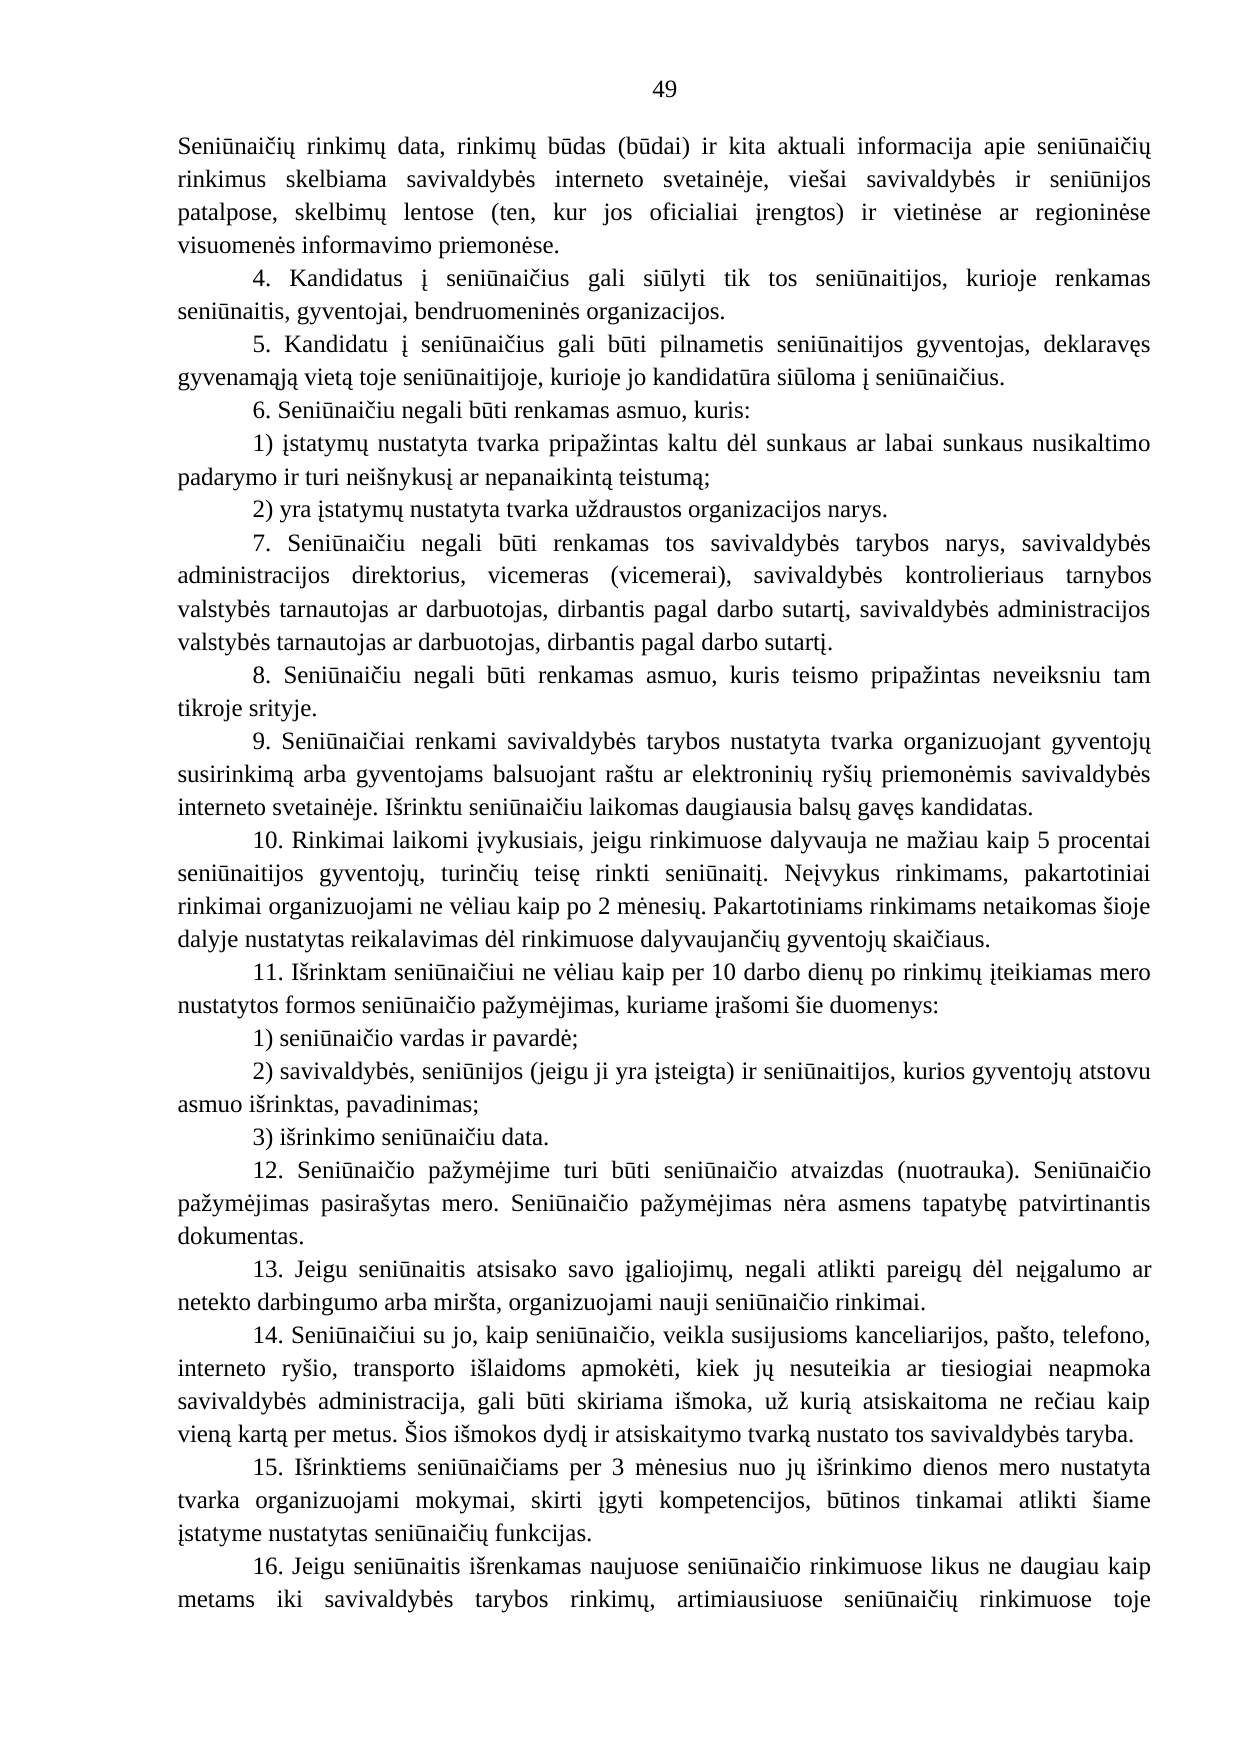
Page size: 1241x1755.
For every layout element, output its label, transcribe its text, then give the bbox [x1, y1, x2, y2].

text 9. Seniūnaičiai renkami savivaldybės tarybos nustatyta tvarka organizuojant gyventojų susirinkimą arba gyventojams balsuojant raštu ar elektroninių ryšių priemonėmis savivaldybės interneto svetainėje. Išrinktu seniūnaičiu laikomas daugiausia balsų gavęs kandidatas. [177, 726, 1152, 821]
text 4. Kandidatus į seniūnaičius gali siūlyti tik tos seniūnaitijos, kurioje renkamas seniūnaitis, gyventojai, bendruomeninės organizacijos. [177, 263, 1152, 325]
text 6. Seniūnaičiu negali būti renkamas asmuo, kuris: [177, 396, 1152, 424]
text 11. Išrinktam seniūnaičiui ne vėliau kaip per 10 darbo dienų po rinkimų įteikiamas mero nustatytos formos seniūnaičio pažymėjimas, kuriame įrašomi šie duomenys: [177, 957, 1152, 1019]
text 12. Seniūnaičio pažymėjime turi būti seniūnaičio atvaizdas (nuotrauka). Seniūnaičio pažymėjimas pasirašytas mero. Seniūnaičio pažymėjimas nėra asmens tapatybę patvirtinantis dokumentas. [177, 1155, 1152, 1250]
text 13. Jeigu seniūnaitis atsisako savo įgaliojimų, negali atlikti pareigų dėl neįgalumo ar netekto darbingumo arba miršta, organizuojami nauji seniūnaičio rinkimai. [177, 1254, 1152, 1316]
text 2) yra įstatymų nustatyta tvarka uždraustos organizacijos narys. [177, 494, 1152, 523]
text 2) savivaldybės, seniūnijos (jeigu ji yra įsteigta) ir seniūnaitijos, kurios gyventojų atstovu asmuo išrinktas, pavadinimas; [177, 1056, 1152, 1118]
text 5. Kandidatu į seniūnaičius gali būti pilnametis seniūnaitijos gyventojas, deklaravęs gyvenamąją vietą toje seniūnaitijoje, kurioje jo kandidatūra siūloma į seniūnaičius. [177, 329, 1152, 391]
text 10. Rinkimai laikomi įvykusiais, jeigu rinkimuose dalyvauja ne mažiau kaip 5 procentai seniūnaitijos gyventojų, turinčių teisę rinkti seniūnaitį. Neįvykus rinkimams, pakartotiniai rinkimai organizuojami ne vėliau kaip po 2 mėnesių. Pakartotiniams rinkimams netaikomas šioje dalyje nustatytas reikalavimas dėl rinkimuose dalyvaujančių gyventojų skaičiaus. [177, 825, 1152, 953]
text 16. Jeigu seniūnaitis išrenkamas naujuose seniūnaičio rinkimuose likus ne daugiau kaip metams iki savivaldybės tarybos rinkimų, artimiausiuose seniūnaičių rinkimuose toje [177, 1551, 1152, 1613]
text 3) išrinkimo seniūnaičiu data. [177, 1122, 1152, 1151]
text 14. Seniūnaičiui su jo, kaip seniūnaičio, veikla susijusioms kanceliarijos, pašto, telefono, interneto ryšio, transporto išlaidoms apmokėti, kiek jų nesuteikia ar tiesiogiai neapmoka savivaldybės administracija, gali būti skiriama išmoka, už kurią atsiskaitoma ne rečiau kaip vieną kartą per metus. Šios išmokos dydį ir atsiskaitymo tvarką nustato tos savivaldybės taryba. [177, 1320, 1152, 1448]
text 1) įstatymų nustatyta tvarka pripažintas kaltu dėl sunkaus ar labai sunkaus nusikaltimo padarymo ir turi neišnykusį ar nepanaikintą teistumą; [177, 428, 1152, 490]
text 15. Išrinktiems seniūnaičiams per 3 mėnesius nuo jų išrinkimo dienos mero nustatyta tvarka organizuojami mokymai, skirti įgyti kompetencijos, būtinos tinkamai atlikti šiame įstatyme nustatytas seniūnaičių funkcijas. [177, 1452, 1152, 1547]
text Seniūnaičių rinkimų data, rinkimų būdas (būdai) ir kita aktuali informacija apie seniūnaičių rinkimus skelbiama savivaldybės interneto svetainėje, viešai savivaldybės ir seniūnijos patalpose, skelbimų lentose (ten, kur jos oficialiai įrengtos) ir vietinėse ar regioninėse visuomenės informavimo priemonėse. [177, 131, 1152, 259]
text 8. Seniūnaičiu negali būti renkamas asmuo, kuris teismo pripažintas neveiksniu tam tikroje srityje. [177, 660, 1152, 721]
text 7. Seniūnaičiu negali būti renkamas tos savivaldybės tarybos narys, savivaldybės administracijos direktorius, vicemeras (vicemerai), savivaldybės kontrolieriaus tarnybos valstybės tarnautojas ar darbuotojas, dirbantis pagal darbo sutartį, savivaldybės administracijos valstybės tarnautojas ar darbuotojas, dirbantis pagal darbo sutartį. [177, 528, 1152, 655]
text 1) seniūnaičio vardas ir pavardė; [177, 1023, 1152, 1052]
